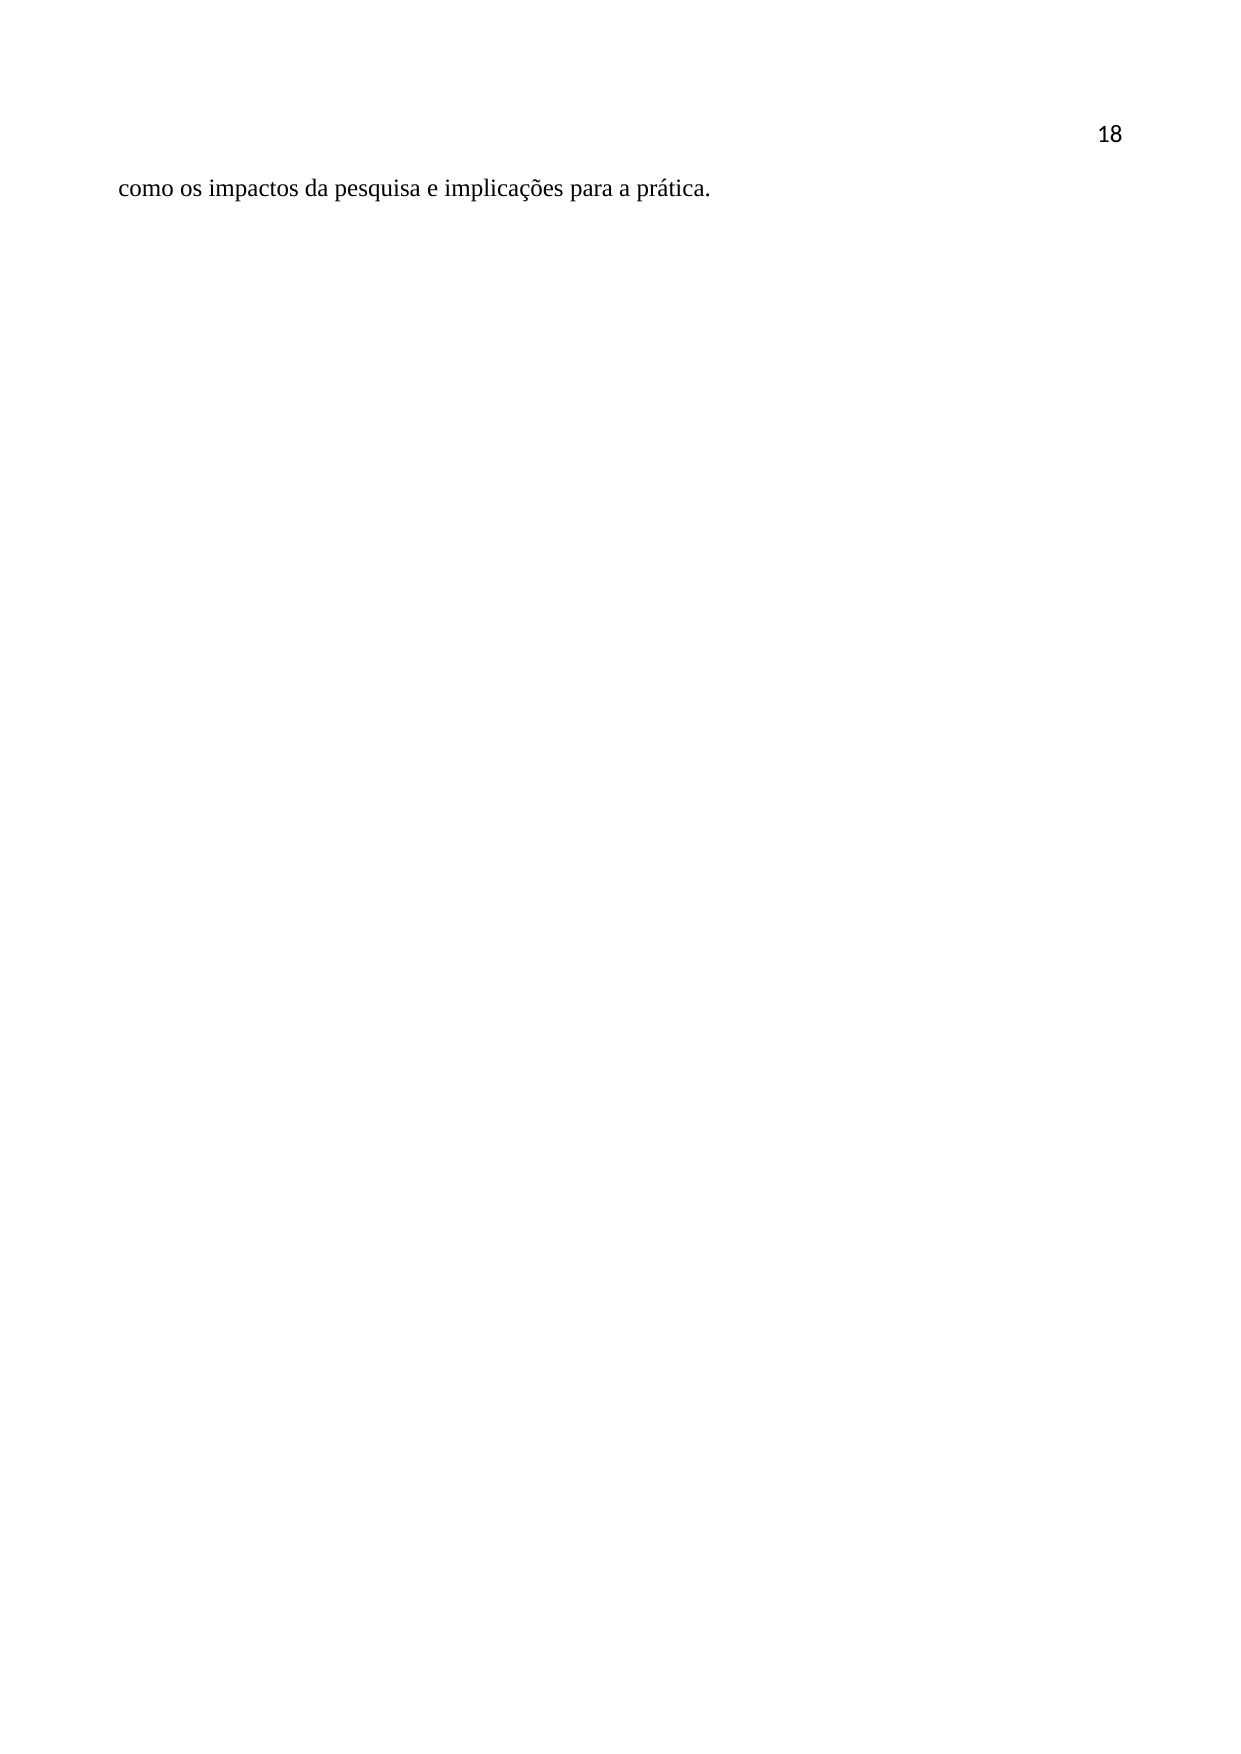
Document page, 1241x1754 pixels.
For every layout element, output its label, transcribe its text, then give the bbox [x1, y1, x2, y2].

text como os impactos da pesquisa e implicações para a prática. [118, 173, 1122, 201]
